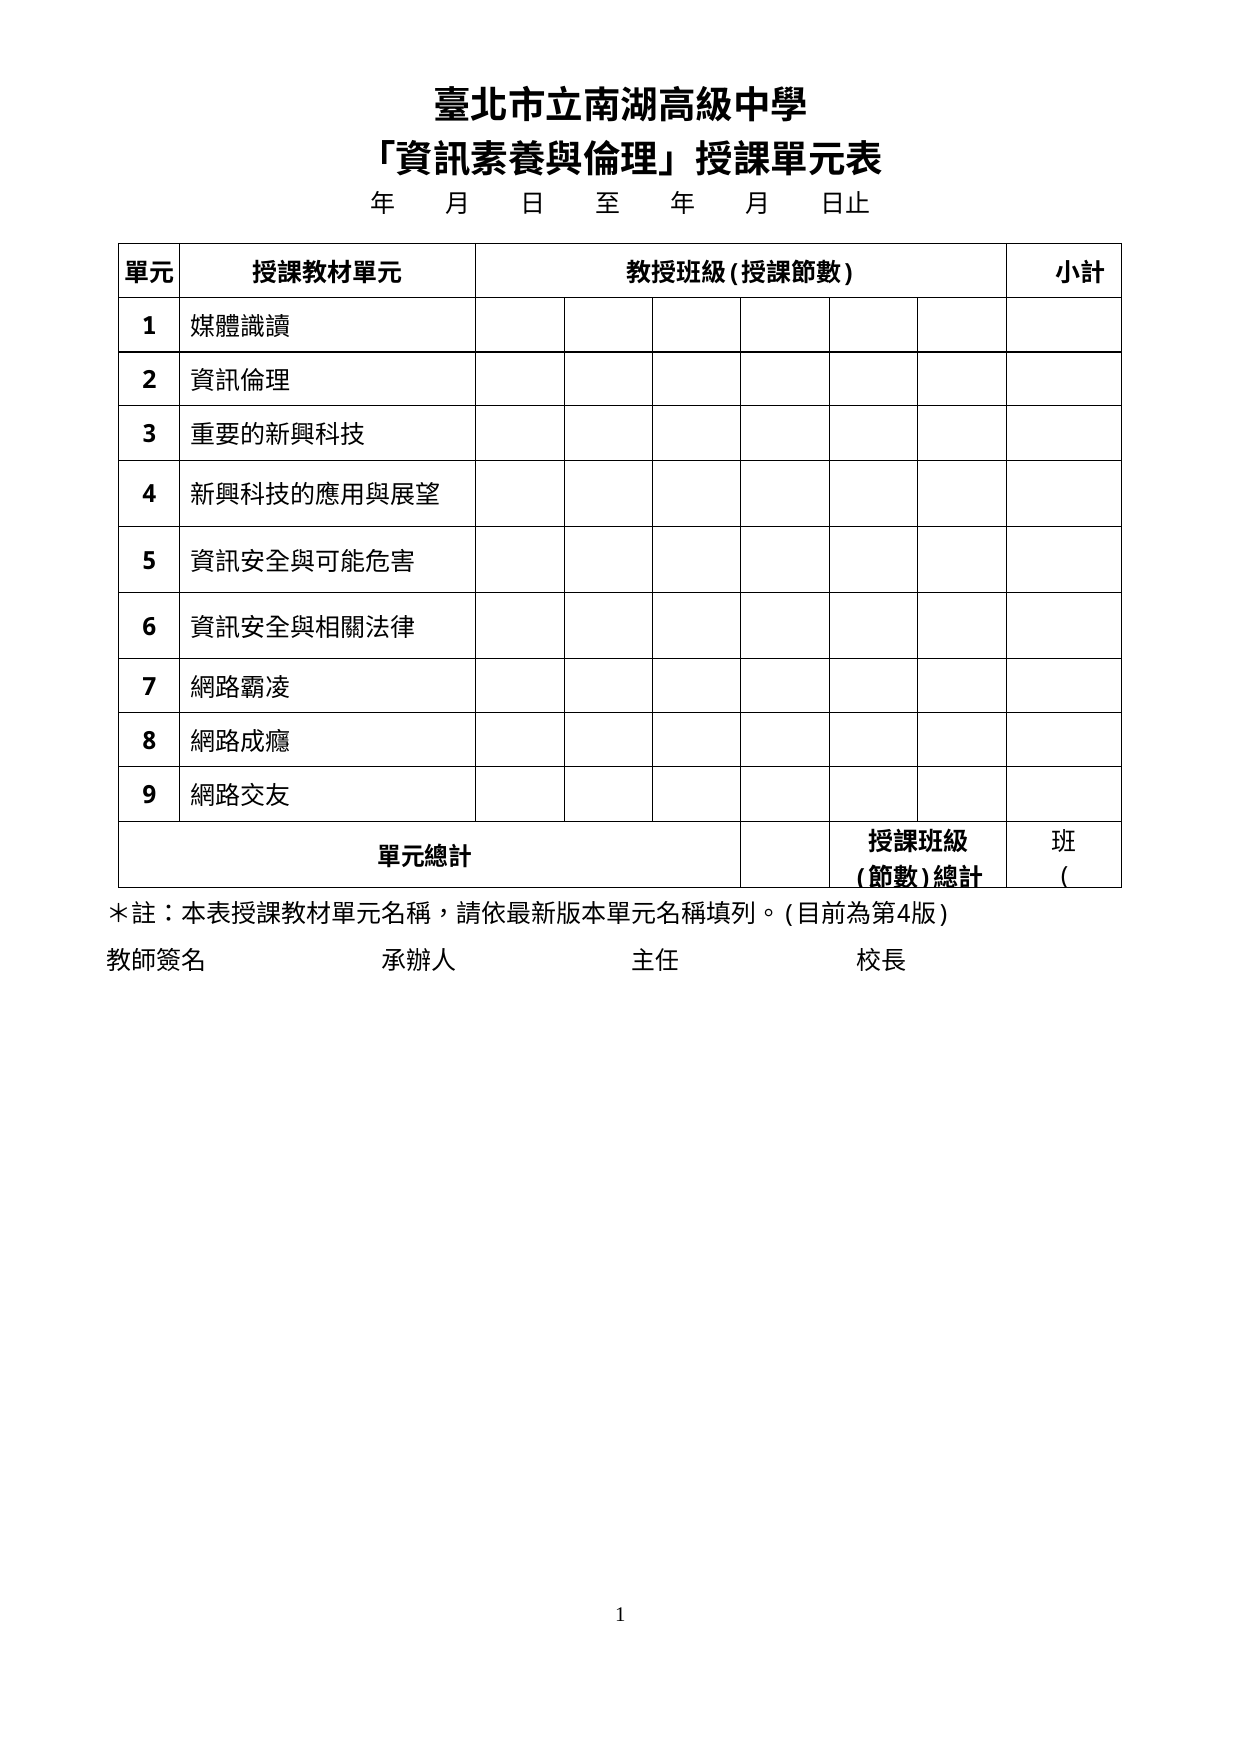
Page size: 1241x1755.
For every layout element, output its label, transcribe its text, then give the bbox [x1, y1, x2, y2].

table_cell [565, 713, 652, 766]
table_cell 資訊安全與相關法律 [180, 593, 475, 658]
table_cell [1007, 298, 1121, 351]
table_cell 7 [119, 659, 179, 712]
table_header 單元 [119, 244, 179, 297]
table_cell [918, 298, 1006, 351]
table_cell [1007, 593, 1121, 658]
table_cell [741, 822, 829, 887]
table_cell [1007, 461, 1121, 526]
table_cell 媒體識讀 [180, 298, 475, 351]
table_cell 5 [119, 527, 179, 592]
text 臺北市立南湖高級中學 [106, 75, 1134, 129]
text ＊註：本表授課教材單元名稱，請依最新版本單元名稱填列。(目前為第4版) 教師簽名 承辦人 主任 校長 [106, 894, 956, 977]
table_cell [565, 659, 652, 712]
text 年 月 日 至 年 月 日止 [106, 183, 1134, 220]
table_cell [653, 353, 740, 405]
table_cell [918, 353, 1006, 405]
table_cell [565, 767, 652, 821]
table_cell [476, 406, 564, 459]
table_cell [476, 298, 564, 351]
table_cell [565, 298, 652, 351]
table_cell [741, 659, 829, 712]
table_cell 資訊安全與可能危害 [180, 527, 475, 592]
table_cell [653, 659, 740, 712]
table_cell [1007, 353, 1121, 405]
table_cell 新興科技的應用與展望 [180, 461, 475, 526]
table_cell [918, 713, 1006, 766]
table_cell [918, 593, 1006, 658]
table_cell [741, 527, 829, 592]
table_cell 資訊倫理 [180, 353, 475, 405]
table_cell 6 [119, 593, 179, 658]
table_cell [1007, 767, 1121, 821]
table_cell 網路霸凌 [180, 659, 475, 712]
text 「資訊素養與倫理」授課單元表 [106, 129, 1134, 183]
table_cell 3 [119, 406, 179, 459]
table_cell [830, 593, 917, 658]
table_cell 重要的新興科技 [180, 406, 475, 459]
table_cell [653, 298, 740, 351]
table_header 教授班級(授課節數) [476, 244, 1006, 297]
table_cell [830, 767, 917, 821]
table_cell [918, 767, 1006, 821]
table_header 授課教材單元 [180, 244, 475, 297]
table_cell [918, 406, 1006, 459]
table_cell [565, 593, 652, 658]
table_cell [830, 713, 917, 766]
table_cell [1007, 406, 1121, 459]
table_cell [565, 406, 652, 459]
table_cell 班 ( 節) [1007, 822, 1121, 887]
table_cell [830, 406, 917, 459]
table_cell [1007, 659, 1121, 712]
table_cell [830, 461, 917, 526]
table_cell 網路交友 [180, 767, 475, 821]
table_cell [565, 353, 652, 405]
table_cell [476, 767, 564, 821]
table_cell [476, 461, 564, 526]
table_header 小計 [1007, 244, 1121, 297]
table_cell [741, 406, 829, 459]
table_cell [741, 298, 829, 351]
table_cell 8 [119, 713, 179, 766]
table_cell 單元總計 [119, 822, 740, 887]
table_cell [476, 713, 564, 766]
table_cell [476, 659, 564, 712]
table_cell [830, 298, 917, 351]
table_cell [565, 527, 652, 592]
table_cell 4 [119, 461, 179, 526]
table_cell [653, 767, 740, 821]
table_cell [1007, 713, 1121, 766]
table_cell 9 [119, 767, 179, 821]
table_cell [653, 461, 740, 526]
table_cell [476, 527, 564, 592]
table_cell 授課班級 (節數)總計 [830, 822, 1006, 887]
table_cell [918, 527, 1006, 592]
table_cell [476, 353, 564, 405]
table_cell [653, 406, 740, 459]
table_cell [653, 593, 740, 658]
table_cell [476, 593, 564, 658]
table_cell [741, 713, 829, 766]
table_cell [565, 461, 652, 526]
table_cell [653, 713, 740, 766]
table_cell [830, 527, 917, 592]
table_cell [741, 353, 829, 405]
table_cell 2 [119, 353, 179, 405]
table_cell 1 [119, 298, 179, 351]
table_cell 網路成癮 [180, 713, 475, 766]
table_cell [741, 767, 829, 821]
table_cell [1007, 527, 1121, 592]
table_cell [741, 593, 829, 658]
table_cell [741, 461, 829, 526]
table_cell [830, 353, 917, 405]
table_cell [918, 659, 1006, 712]
table_cell [653, 527, 740, 592]
table_cell [918, 461, 1006, 526]
table_cell [830, 659, 917, 712]
